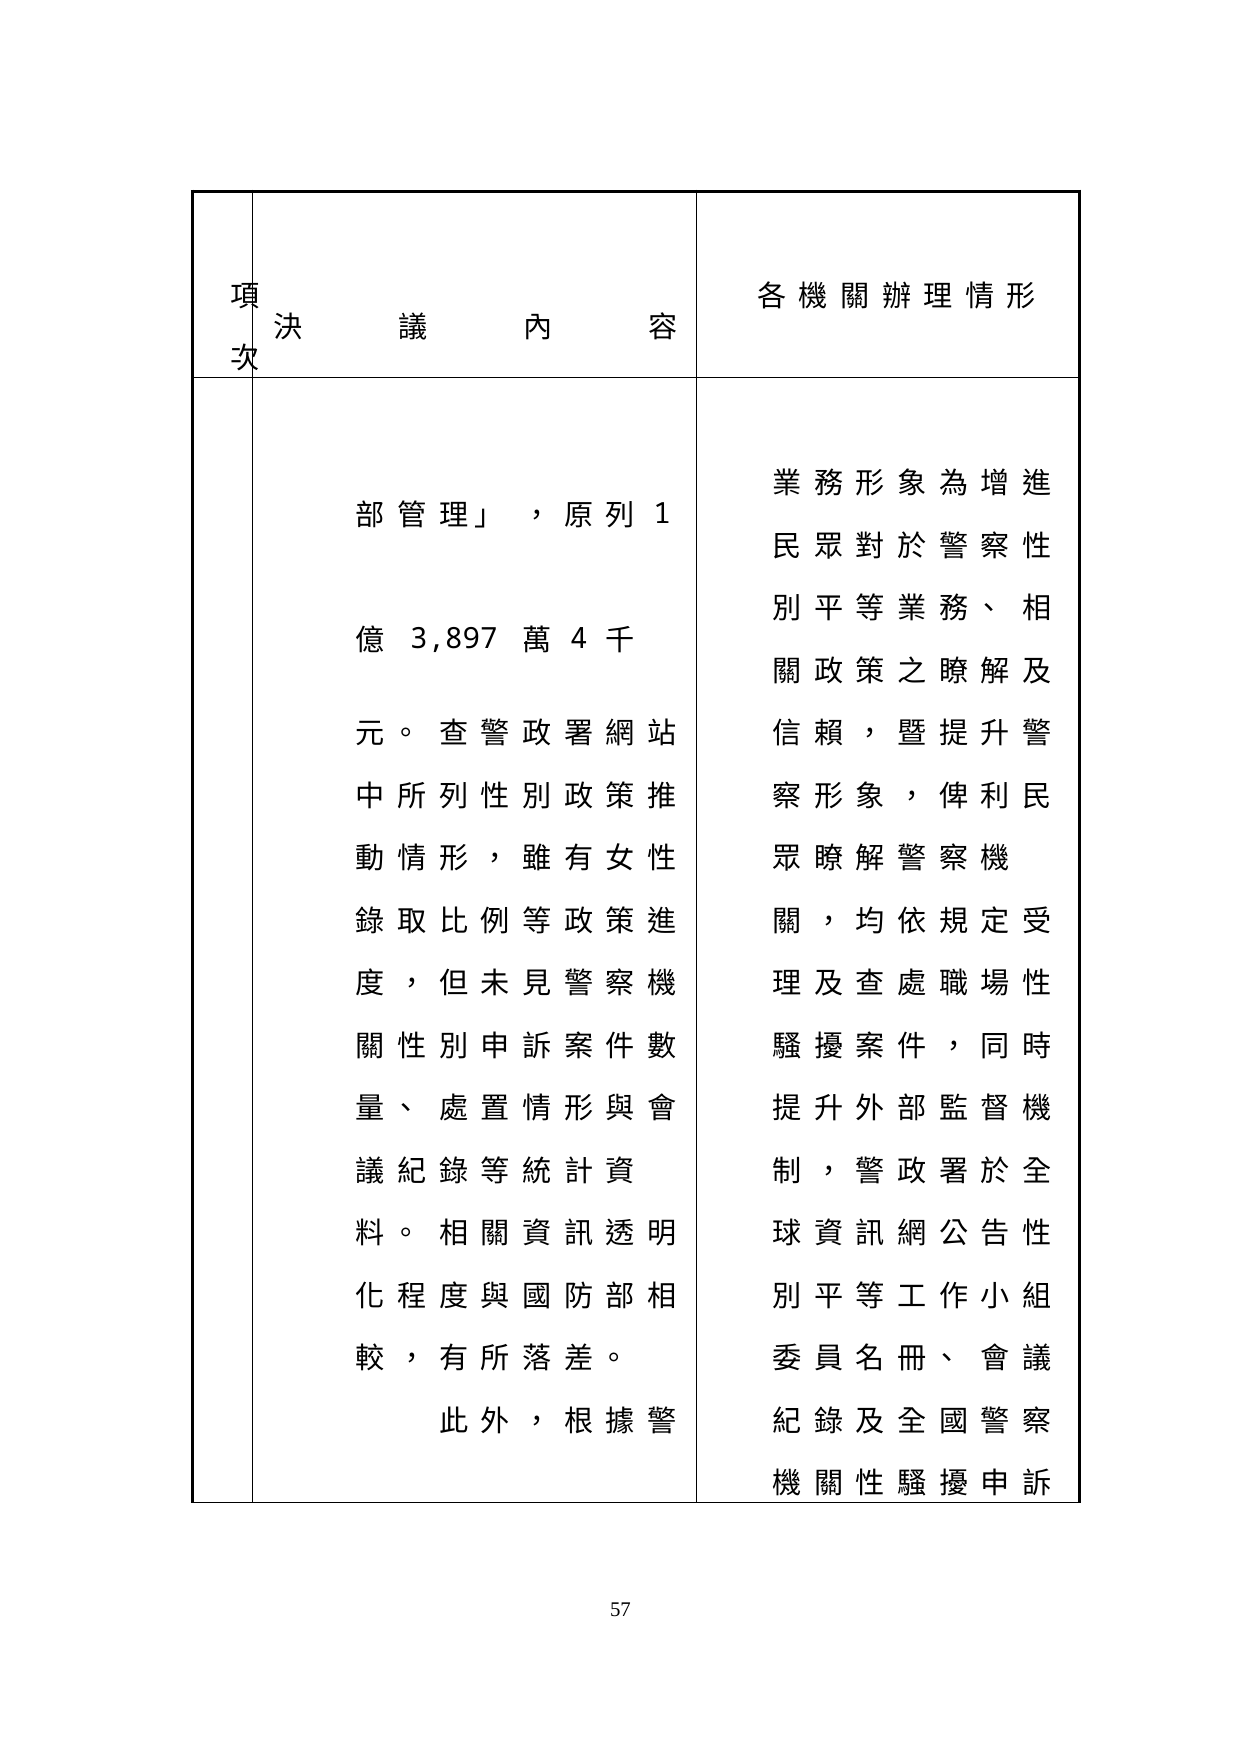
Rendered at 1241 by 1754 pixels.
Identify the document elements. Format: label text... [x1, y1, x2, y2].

table_header 決 議 內 容 [253, 193, 696, 377]
table_header 各機關辦理情形 [697, 193, 1078, 377]
table_cell 【內政委員會-歲出部分-內政部主管-警政署及所屬】 (二)110年度警政署及所屬單位預算第2目「警政業務」編列9億4,217萬3千元，凍結百分之一，俟警政署就下列各案向立法院內政委員會提出專案報告，並經同意後，始得動支。 2.110年度警政署及所屬單位預算第2目「警政業務」項下「端正警察風紀與激勵員警士氣及強化各警察單位內部管理」，原列1億3,897萬4千元。查警政署網站中所列性別政策推動情形，雖有女性錄取比例等政策進度，但未見警察機關性別申訴案件數量、處置情形與會議紀錄等統計資料。相關資訊透明化程度與國防部相較，有所落差。 此外，根據警政署109年9月23日公布「警察性別政策」推動情形報告，整理出對女警相關意見，仍援引12年前對女警性別刻板印象之見聞，內容不僅具強烈歧視性且保守，更顯見警政署整體之性別意識與教育仍須加強。爰要求警政署比照國防部，每年公開性別申訴案件統計與處置情形、性騷擾防治申訴案件調查小組及性別平等工作小組之會議紀錄，並強化警察機關內部之性別教育，具體落實對性別平等之尊重。爰凍結該項預算，俟警政署向立法院內政委員會提出專案報告，並經同意後，始得動支。 3.110年度警政署及所屬單位預算第2目「警政業務」編列9億4,217萬3千元，其中「強化警政婦幼安全及推動社區治安業務」，編列3,204萬5千元。 查近年內政部推動社區治安工作評鑑，經比對分析後發現近年獲獎直轄市、縣市政府數量均呈現朝北部集中、以直轄市為主的現象，且區域得獎數量以北部、中部、南部、東部、離島按區域遞減，顯見內政部地域輔導分配不均、相關資源不平等，導致無法擴大社區治安普及率以及達成區域公平競爭。 另查警政署「社區治安─安全生活守護網」，推動社區治安工作之推動成效面，績優治安社區介紹僅列有103年度之社區，卻未有歷年紀錄，導致其他社區難以借鏡，亦有違政府資訊公開，警政署允宜改善。 爰此，凍結該項預算，俟警政署提出檢討報告及具體改善計畫，向立法院內政委員會提出專案報告，並經同意後，始得動支。 4.所有業務範圍包含性暴力及家庭暴力相關案件之警察人員，理應受過完整訓練，對相關案件處理之法制、規範、流程有全面認知，且具備充足之性別平等意識與性別敏感度。 然而，一直以來卻持續發生警察人員處理性或性別案件時，不具備充足知能與意識，…，顯見目前警政署相關培訓及規範效用低落，急需全盤檢討及立刻改善。爰凍結該項預算，俟警政署向立法院內政委員會提出專案報告，並經同意後，始得動支。 [253, 378, 696, 1502]
table_cell 14. [194, 378, 252, 1502]
table_header 項次 [194, 193, 252, 377]
table_cell 業務形象為增進民眾對於警察性別平等業務、相關政策之瞭解及信賴，暨提升警察形象，俾利民眾瞭解警察機關，均依規定受理及查處職場性騷擾案件，同時提升外部監督機制，警政署於全球資訊網公告性別平等工作小組委員名冊、會議紀錄及全國警察機關性騷擾申訴 [697, 378, 1078, 1502]
